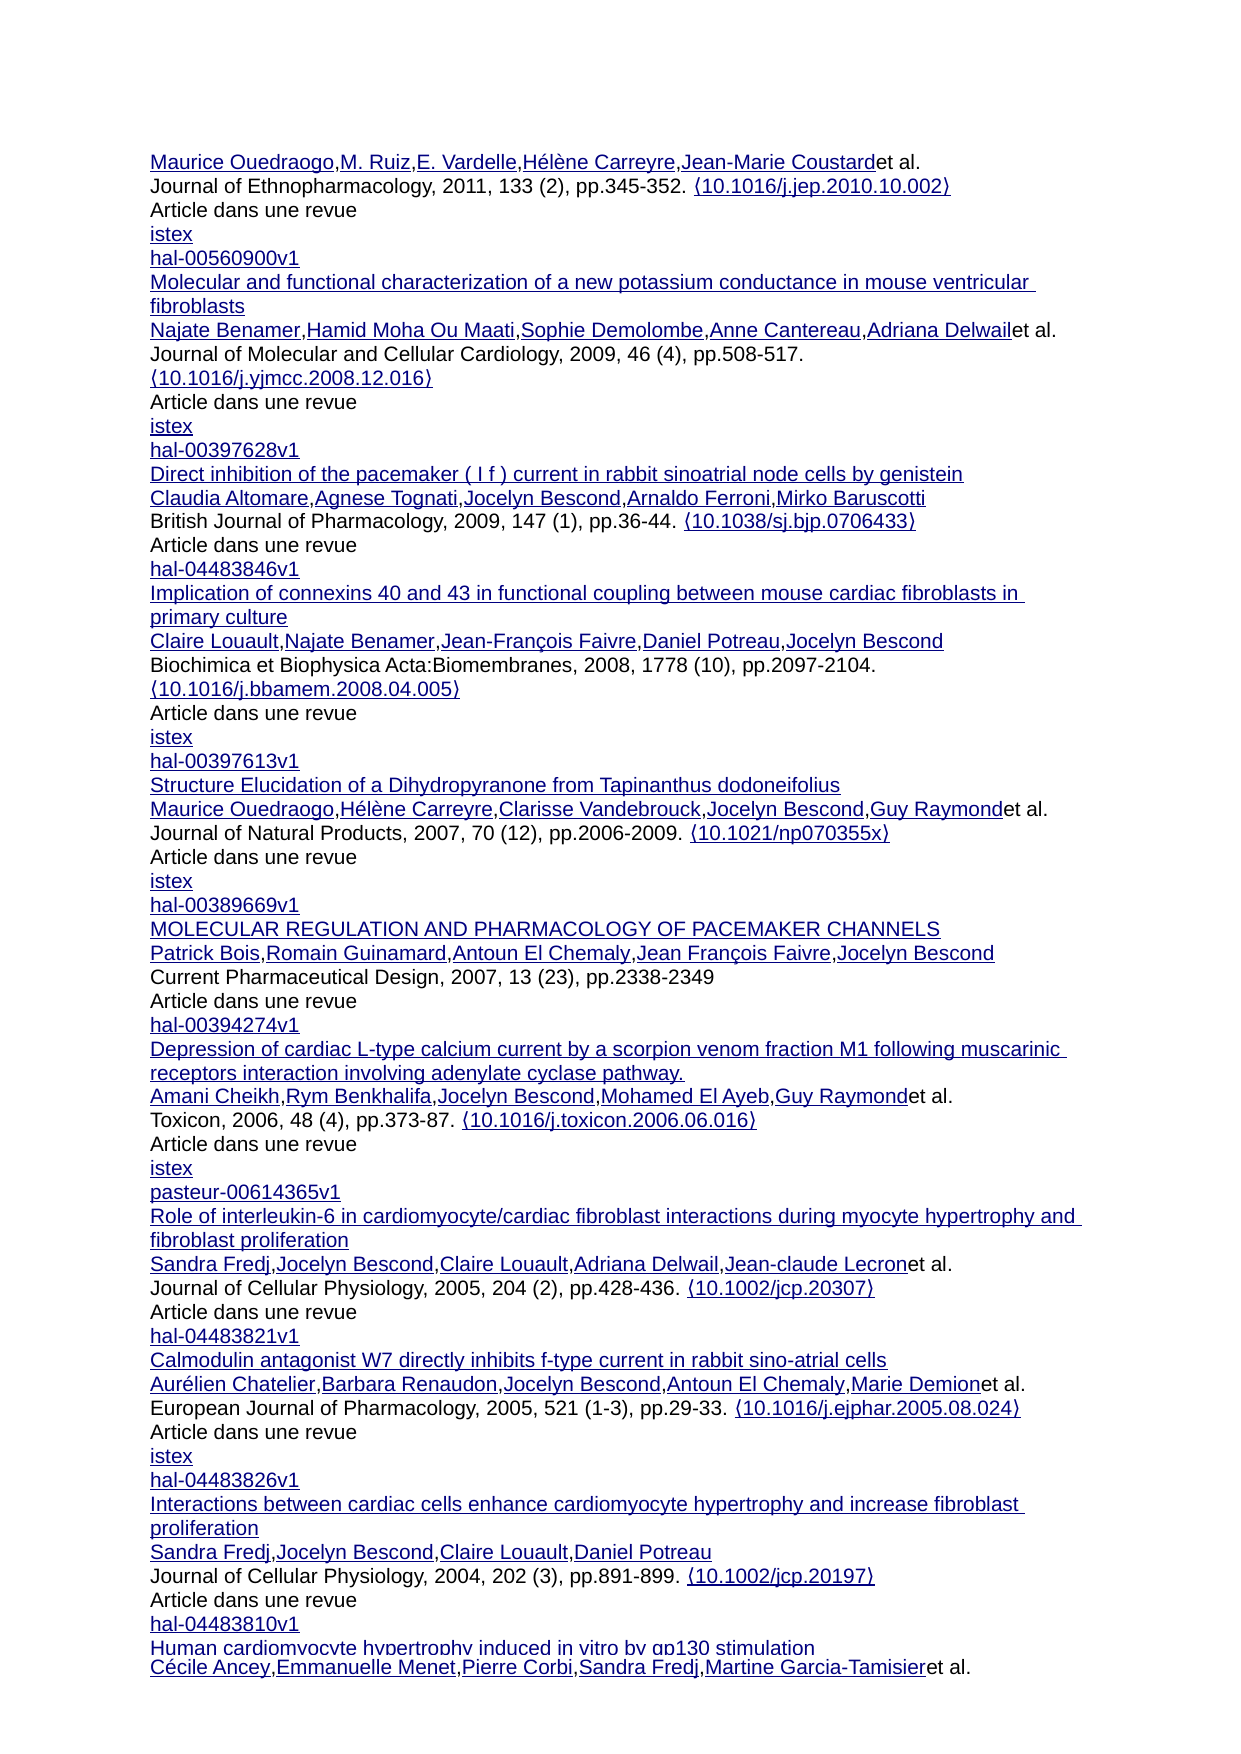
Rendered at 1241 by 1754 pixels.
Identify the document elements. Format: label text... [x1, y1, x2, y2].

table_cell Human cardiomyocyte hypertrophy induced in vitro by gp130 stimulation Cécile Ancey,Emmanuelle Menet,Pierre Corbi,Sandra Fredj,Martine Garcia-Tamisieret al. [150, 1635, 1090, 1679]
table_cell MOLECULAR REGULATION AND PHARMACOLOGY OF PACEMAKER CHANNELS Patrick Bois,Romain Guinamard,Antoun El Chemaly,Jean François Faivre,Jocelyn Bescond Current Pharmaceutical Design, 2007, 13 (23), pp.2338-2349 Article dans une revue hal-00394274v1 [150, 917, 1090, 1036]
table_cell Role of interleukin‐6 in cardiomyocyte/cardiac fibroblast interactions during myocyte hypertrophy and fibroblast proliferation Sandra Fredj,Jocelyn Bescond,Claire Louault,Adriana Delwail,Jean‐claude Lecronet al. Journal of Cellular Physiology, 2005, 204 (2), pp.428-436. ⟨10.1002/jcp.20307⟩ Article dans une revue hal-04483821v1 [150, 1204, 1090, 1348]
table_cell Molecular and functional characterization of a new potassium conductance in mouse ventricular fibroblasts Najate Benamer,Hamid Moha Ou Maati,Sophie Demolombe,Anne Cantereau,Adriana Delwailet al. Journal of Molecular and Cellular Cardiology, 2009, 46 (4), pp.508-517. ⟨10.1016/j.yjmcc.2008.12.016⟩ Article dans une revue istex hal-00397628v1 [150, 270, 1090, 461]
table_cell Maurice Ouedraogo,M. Ruiz,E. Vardelle,Hélène Carreyre,Jean-Marie Coustardet al. Journal of Ethnopharmacology, 2011, 133 (2), pp.345-352. ⟨10.1016/j.jep.2010.10.002⟩ Article dans une revue istex hal-00560900v1 [150, 150, 1090, 270]
table_cell Implication of connexins 40 and 43 in functional coupling between mouse cardiac fibroblasts in primary culture Claire Louault,Najate Benamer,Jean-François Faivre,Daniel Potreau,Jocelyn Bescond Biochimica et Biophysica Acta:Biomembranes, 2008, 1778 (10), pp.2097-2104. ⟨10.1016/j.bbamem.2008.04.005⟩ Article dans une revue istex hal-00397613v1 [150, 581, 1090, 773]
table_cell Structure Elucidation of a Dihydropyranone from Tapinanthus dodoneifolius Maurice Ouedraogo,Hélène Carreyre,Clarisse Vandebrouck,Jocelyn Bescond,Guy Raymondet al. Journal of Natural Products, 2007, 70 (12), pp.2006-2009. ⟨10.1021/np070355x⟩ Article dans une revue istex hal-00389669v1 [150, 773, 1090, 917]
table_cell Interactions between cardiac cells enhance cardiomyocyte hypertrophy and increase fibroblast proliferation Sandra Fredj,Jocelyn Bescond,Claire Louault,Daniel Potreau Journal of Cellular Physiology, 2004, 202 (3), pp.891-899. ⟨10.1002/jcp.20197⟩ Article dans une revue hal-04483810v1 [150, 1492, 1090, 1635]
table_cell Depression of cardiac L-type calcium current by a scorpion venom fraction M1 following muscarinic receptors interaction involving adenylate cyclase pathway. Amani Cheikh,Rym Benkhalifa,Jocelyn Bescond,Mohamed El Ayeb,Guy Raymondet al. Toxicon, 2006, 48 (4), pp.373-87. ⟨10.1016/j.toxicon.2006.06.016⟩ Article dans une revue istex pasteur-00614365v1 [150, 1036, 1090, 1204]
table_cell Calmodulin antagonist W7 directly inhibits f-type current in rabbit sino-atrial cells Aurélien Chatelier,Barbara Renaudon,Jocelyn Bescond,Antoun El Chemaly,Marie Demionet al. European Journal of Pharmacology, 2005, 521 (1-3), pp.29-33. ⟨10.1016/j.ejphar.2005.08.024⟩ Article dans une revue istex hal-04483826v1 [150, 1348, 1090, 1492]
table_cell Direct inhibition of the pacemaker ( I f ) current in rabbit sinoatrial node cells by genistein Claudia Altomare,Agnese Tognati,Jocelyn Bescond,Arnaldo Ferroni,Mirko Baruscotti British Journal of Pharmacology, 2009, 147 (1), pp.36-44. ⟨10.1038/sj.bjp.0706433⟩ Article dans une revue hal-04483846v1 [150, 461, 1090, 581]
